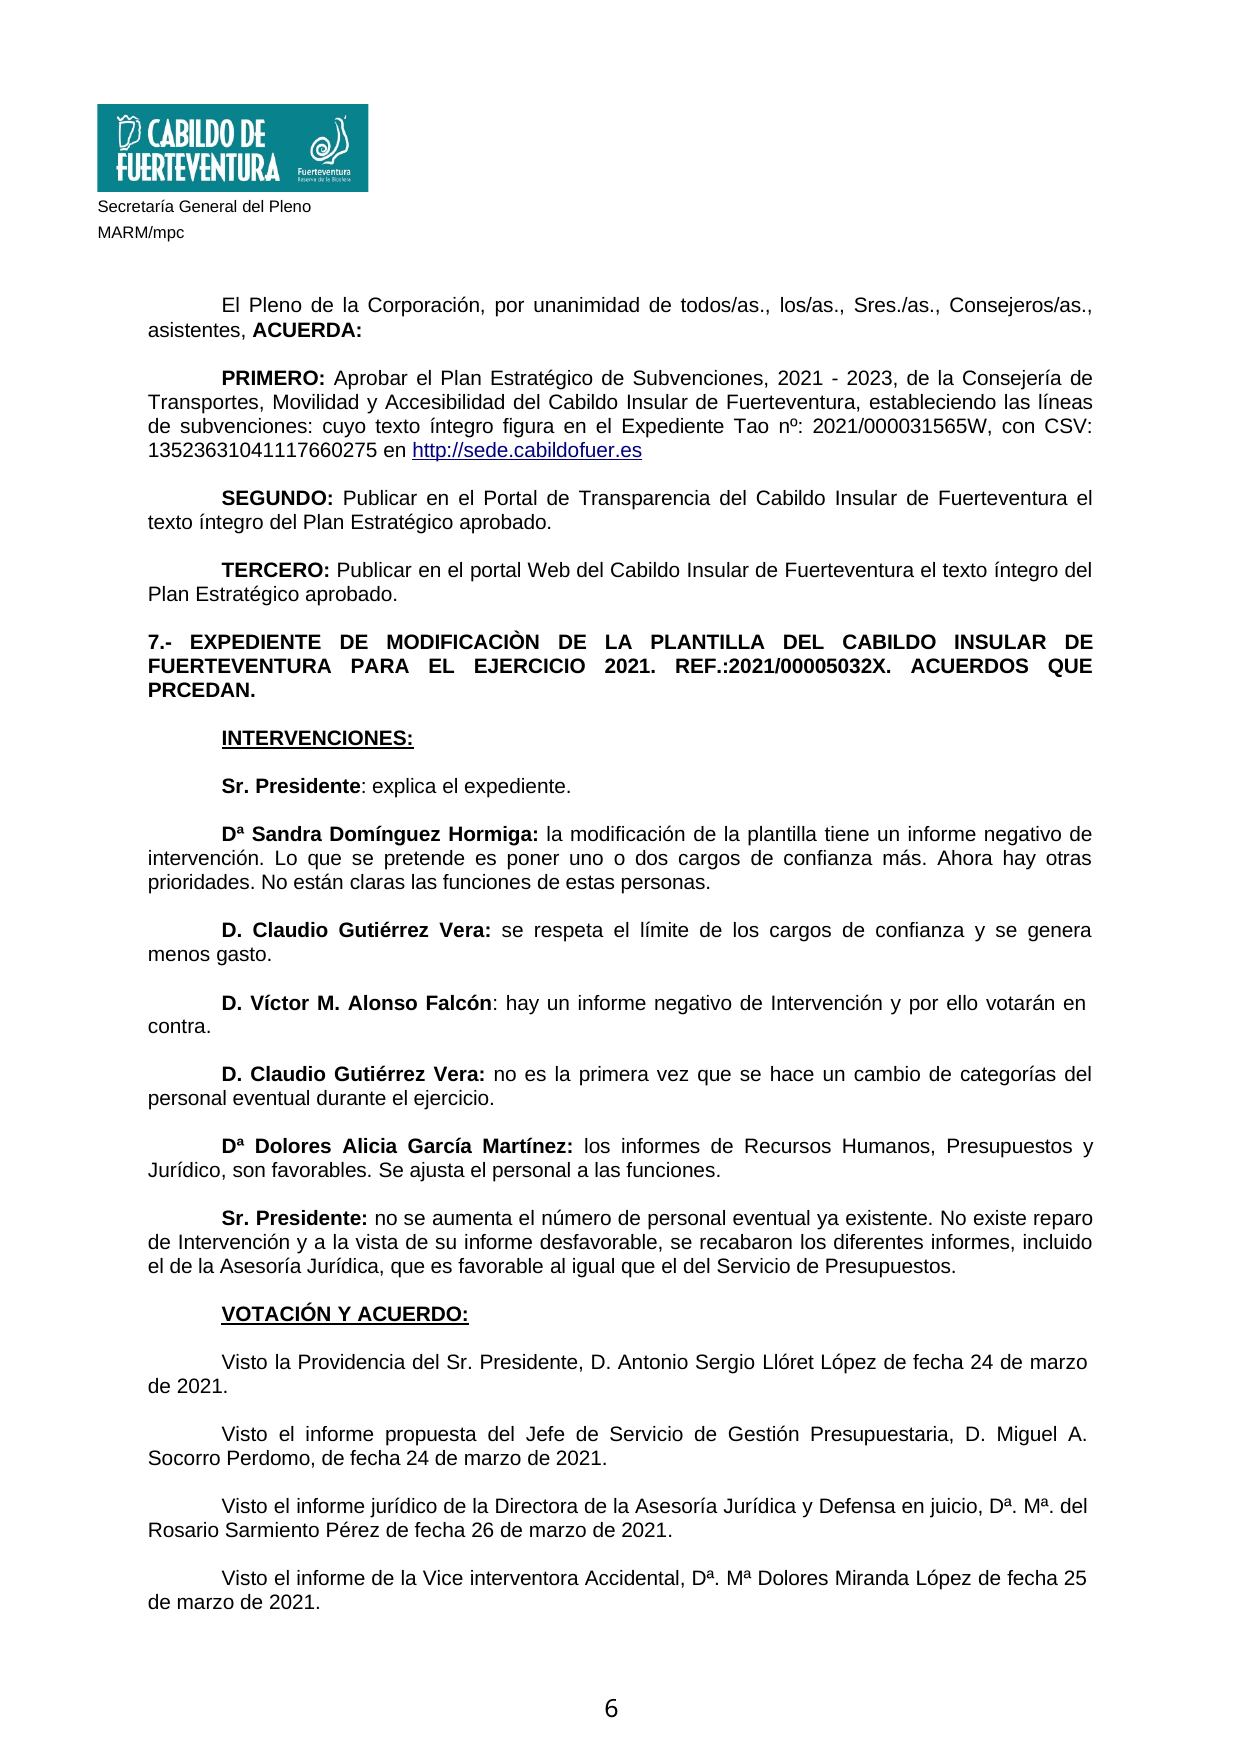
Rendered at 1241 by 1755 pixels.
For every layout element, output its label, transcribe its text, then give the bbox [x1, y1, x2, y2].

text Visto el informe propuesta del Jefe de Servicio de Gestión Presupuestaria, D. Miguel A. Socorro Perdomo, de fecha 24 de marzo de 2021. [148, 1422, 1093, 1470]
text Visto la Providencia del Sr. Presidente, D. Antonio Sergio Llóret López de fecha 24 de marzo de 2021. [148, 1350, 1093, 1398]
text Visto el informe de la Vice interventora Accidental, Dª. Mª Dolores Miranda López de fecha 25 de marzo de 2021. [148, 1566, 1093, 1614]
text VOTACIÓN Y ACUERDO: [221, 1302, 1105, 1326]
text Sr. Presidente: no se aumenta el número de personal eventual ya existente. No existe reparo de Intervención y a la vista de su informe desfavorable, se recabaron los diferentes informes, incluido el de la Asesoría Jurídica, que es favorable al igual que el del Servicio de Presupuestos. [148, 1206, 1093, 1278]
text contra. [148, 1014, 211, 1038]
text 7.- EXPEDIENTE DE MODIFICACIÒN DE LA PLANTILLA DEL CABILDO INSULAR DE FUERTEVENTURA PARA EL EJERCICIO 2021. REF.:2021/00005032X. ACUERDOS QUE PRCEDAN. [148, 630, 1093, 702]
text Visto el informe jurídico de la Directora de la Asesoría Jurídica y Defensa en juicio, Dª. Mª. del Rosario Sarmiento Pérez de fecha 26 de marzo de 2021. [148, 1494, 1093, 1542]
text Dª Dolores Alicia García Martínez: los informes de Recursos Humanos, Presupuestos y Jurídico, son favorables. Se ajusta el personal a las funciones. [148, 1134, 1093, 1182]
text TERCERO: Publicar en el portal Web del Cabildo Insular de Fuerteventura el texto íntegro del Plan Estratégico aprobado. [148, 558, 1093, 606]
text El Pleno de la Corporación, por unanimidad de todos/as., los/as., Sres./as., Consejeros/as., asistentes, ACUERDA: [148, 293, 1093, 341]
text SEGUNDO: Publicar en el Portal de Transparencia del Cabildo Insular de Fuerteventura el texto íntegro del Plan Estratégico aprobado. [148, 486, 1093, 534]
text D. Claudio Gutiérrez Vera: se respeta el límite de los cargos de confianza y se genera menos gasto. [148, 918, 1093, 966]
text INTERVENCIONES: [221, 726, 1105, 750]
text Dª Sandra Domínguez Hormiga: la modificación de la plantilla tiene un informe negativo de intervención. Lo que se pretende es poner uno o dos cargos de confianza más. Ahora hay otras prioridades. No están claras las funciones de estas personas. [148, 822, 1093, 894]
text PRIMERO: Aprobar el Plan Estratégico de Subvenciones, 2021 - 2023, de la Consejería de Transportes, Movilidad y Accesibilidad del Cabildo Insular de Fuerteventura, estableciendo las líneas de subvenciones: cuyo texto íntegro figura en el Expediente Tao nº: 2021/000031565W, con CSV: 13523631041117660275 en http://sede.cabildofuer.es [148, 365, 1093, 462]
text Sr. Presidente: explica el expediente. [221, 774, 1105, 798]
list Víctor M. Alonso Falcón: hay un informe negativo de Intervención y por ello votarán en [221, 990, 1105, 1014]
text D. Claudio Gutiérrez Vera: no es la primera vez que se hace un cambio de categorías del personal eventual durante el ejercicio. [148, 1062, 1093, 1110]
